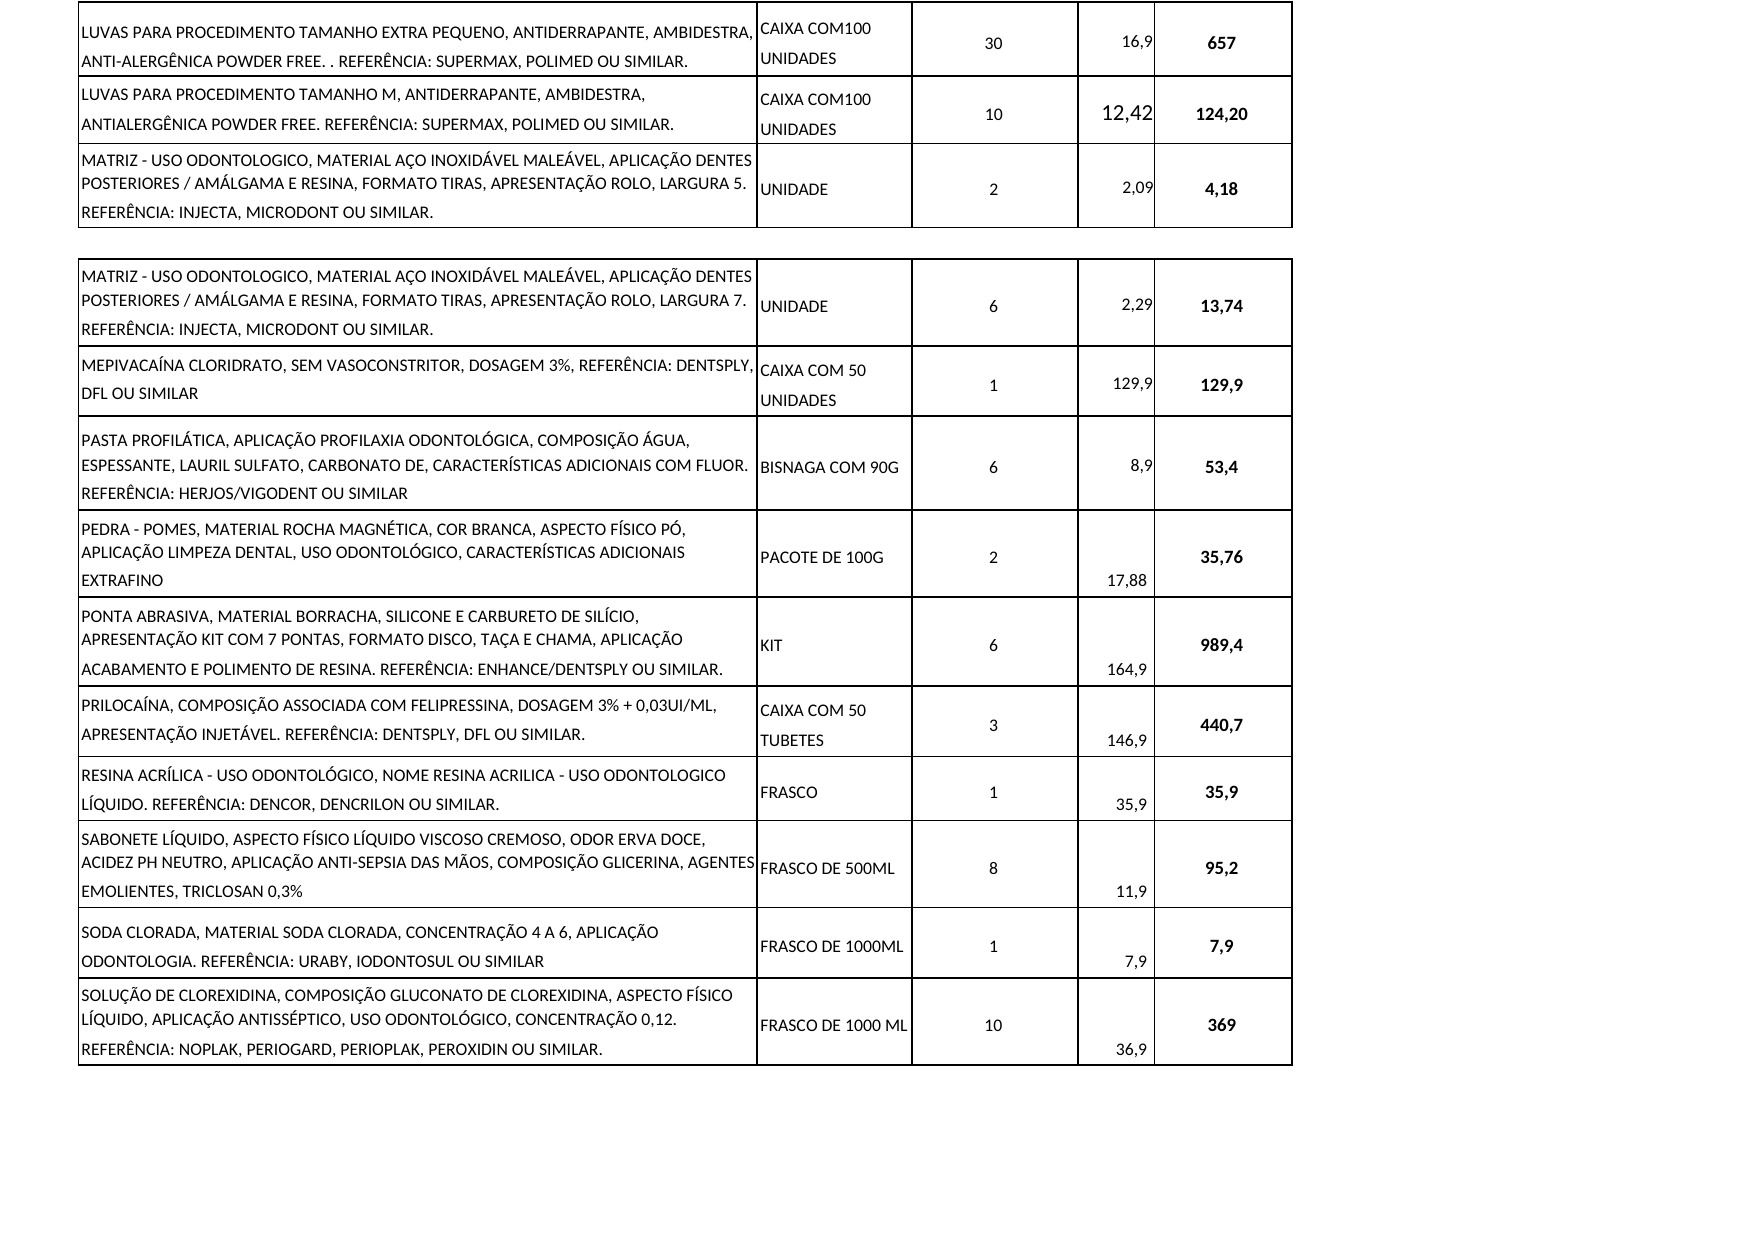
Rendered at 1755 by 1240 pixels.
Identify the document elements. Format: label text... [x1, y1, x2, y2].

table_cell 11,9 [1079, 821, 1154, 907]
table_cell 129,9 [1155, 347, 1291, 415]
table_cell 129,9 [1079, 347, 1154, 415]
table_cell CAIXA COM 50 UNIDADES [758, 347, 911, 415]
table_cell PEDRA - POMES, MATERIAL ROCHA MAGNÉTICA, COR BRANCA, ASPECTO FÍSICO PÓ, APLICAÇÃO LIMPEZA DENTAL, USO ODONTOLÓGICO, CARACTERÍSTICAS ADICIONAIS EXTRAFINO [79, 511, 756, 596]
table_cell UNIDADE [758, 144, 911, 227]
table_cell MATRIZ - USO ODONTOLOGICO, MATERIAL AÇO INOXIDÁVEL MALEÁVEL, APLICAÇÃO DENTES POSTERIORES / AMÁLGAMA E RESINA, FORMATO TIRAS, APRESENTAÇÃO ROLO, LARGURA 5. REFERÊNCIA: INJECTA, MICRODONT OU SIMILAR. [79, 144, 756, 227]
table_cell PASTA PROFILÁTICA, APLICAÇÃO PROFILAXIA ODONTOLÓGICA, COMPOSIÇÃO ÁGUA, ESPESSANTE, LAURIL SULFATO, CARBONATO DE, CARACTERÍSTICAS ADICIONAIS COM FLUOR. REFERÊNCIA: HERJOS/VIGODENT OU SIMILAR [79, 417, 756, 509]
table_cell SABONETE LÍQUIDO, ASPECTO FÍSICO LÍQUIDO VISCOSO CREMOSO, ODOR ERVA DOCE, ACIDEZ PH NEUTRO, APLICAÇÃO ANTI-SEPSIA DAS MÃOS, COMPOSIÇÃO GLICERINA, AGENTES EMOLIENTES, TRICLOSAN 0,3% [79, 821, 756, 907]
table_cell RESINA ACRÍLICA - USO ODONTOLÓGICO, NOME RESINA ACRILICA - USO ODONTOLOGICO LÍQUIDO. REFERÊNCIA: DENCOR, DENCRILON OU SIMILAR. [79, 757, 756, 820]
table_cell 146,9 [1079, 687, 1154, 756]
table_cell 95,2 [1155, 821, 1291, 907]
table_cell 35,9 [1155, 757, 1291, 820]
table_cell 36,9 [1079, 979, 1154, 1064]
table_cell FRASCO DE 1000 ML [758, 979, 911, 1064]
table_cell 10 [913, 77, 1077, 143]
table_header 13,74 [1155, 260, 1291, 345]
table_cell 2,09 [1079, 144, 1154, 227]
table_cell 657 [1155, 3, 1291, 75]
table_cell 35,9 [1079, 757, 1154, 820]
table_cell 30 [913, 3, 1077, 75]
table_cell LUVAS PARA PROCEDIMENTO TAMANHO M, ANTIDERRAPANTE, AMBIDESTRA, ANTIALERGÊNICA POWDER FREE. REFERÊNCIA: SUPERMAX, POLIMED OU SIMILAR. [79, 77, 756, 143]
table_cell PRILOCAÍNA, COMPOSIÇÃO ASSOCIADA COM FELIPRESSINA, DOSAGEM 3% + 0,03UI/ML, APRESENTAÇÃO INJETÁVEL. REFERÊNCIA: DENTSPLY, DFL OU SIMILAR. [79, 687, 756, 756]
table_cell CAIXA COM 50 TUBETES [758, 687, 911, 756]
table_cell 3 [913, 687, 1077, 756]
table_cell 53,4 [1155, 417, 1291, 509]
table_cell 4,18 [1155, 144, 1291, 227]
table_cell 12,42 [1079, 77, 1154, 143]
table_cell 17,88 [1079, 511, 1154, 596]
table_cell PONTA ABRASIVA, MATERIAL BORRACHA, SILICONE E CARBURETO DE SILÍCIO, APRESENTAÇÃO KIT COM 7 PONTAS, FORMATO DISCO, TAÇA E CHAMA, APLICAÇÃO ACABAMENTO E POLIMENTO DE RESINA. REFERÊNCIA: ENHANCE/DENTSPLY OU SIMILAR. [79, 598, 756, 685]
table_header UNIDADE [758, 260, 911, 345]
table_cell 7,9 [1079, 908, 1154, 977]
table_cell CAIXA COM100 UNIDADES [758, 3, 911, 75]
table_cell 16,9 [1079, 3, 1154, 75]
table_cell 1 [913, 757, 1077, 820]
table_cell 6 [913, 598, 1077, 685]
table_cell 35,76 [1155, 511, 1291, 596]
table_cell 8,9 [1079, 417, 1154, 509]
table_cell FRASCO [758, 757, 911, 820]
table_header 2,29 [1079, 260, 1154, 345]
table_cell BISNAGA COM 90G [758, 417, 911, 509]
table_cell SODA CLORADA, MATERIAL SODA CLORADA, CONCENTRAÇÃO 4 A 6, APLICAÇÃO ODONTOLOGIA. REFERÊNCIA: URABY, IODONTOSUL OU SIMILAR [79, 908, 756, 977]
table_cell 7,9 [1155, 908, 1291, 977]
table_cell FRASCO DE 500ML [758, 821, 911, 907]
table_cell 10 [913, 979, 1077, 1064]
table_cell 369 [1155, 979, 1291, 1064]
table_cell 124,20 [1155, 77, 1291, 143]
table_cell 2 [913, 511, 1077, 596]
table_cell MEPIVACAÍNA CLORIDRATO, SEM VASOCONSTRITOR, DOSAGEM 3%, REFERÊNCIA: DENTSPLY, DFL OU SIMILAR [79, 347, 756, 415]
table_header MATRIZ - USO ODONTOLOGICO, MATERIAL AÇO INOXIDÁVEL MALEÁVEL, APLICAÇÃO DENTES POSTERIORES / AMÁLGAMA E RESINA, FORMATO TIRAS, APRESENTAÇÃO ROLO, LARGURA 7. REFERÊNCIA: INJECTA, MICRODONT OU SIMILAR. [79, 260, 756, 345]
table_cell 1 [913, 347, 1077, 415]
table_cell LUVAS PARA PROCEDIMENTO TAMANHO EXTRA PEQUENO, ANTIDERRAPANTE, AMBIDESTRA, ANTI-ALERGÊNICA POWDER FREE. . REFERÊNCIA: SUPERMAX, POLIMED OU SIMILAR. [79, 3, 756, 75]
table_cell 8 [913, 821, 1077, 907]
table_cell 989,4 [1155, 598, 1291, 685]
table_cell PACOTE DE 100G [758, 511, 911, 596]
table_cell 1 [913, 908, 1077, 977]
table_header 6 [913, 260, 1077, 345]
table_cell 440,7 [1155, 687, 1291, 756]
table_cell FRASCO DE 1000ML [758, 908, 911, 977]
table_cell KIT [758, 598, 911, 685]
table_cell 6 [913, 417, 1077, 509]
table_cell SOLUÇÃO DE CLOREXIDINA, COMPOSIÇÃO GLUCONATO DE CLOREXIDINA, ASPECTO FÍSICO LÍQUIDO, APLICAÇÃO ANTISSÉPTICO, USO ODONTOLÓGICO, CONCENTRAÇÃO 0,12. REFERÊNCIA: NOPLAK, PERIOGARD, PERIOPLAK, PEROXIDIN OU SIMILAR. [79, 979, 756, 1064]
table_cell CAIXA COM100 UNIDADES [758, 77, 911, 143]
table_cell 164,9 [1079, 598, 1154, 685]
table_cell 2 [913, 144, 1077, 227]
